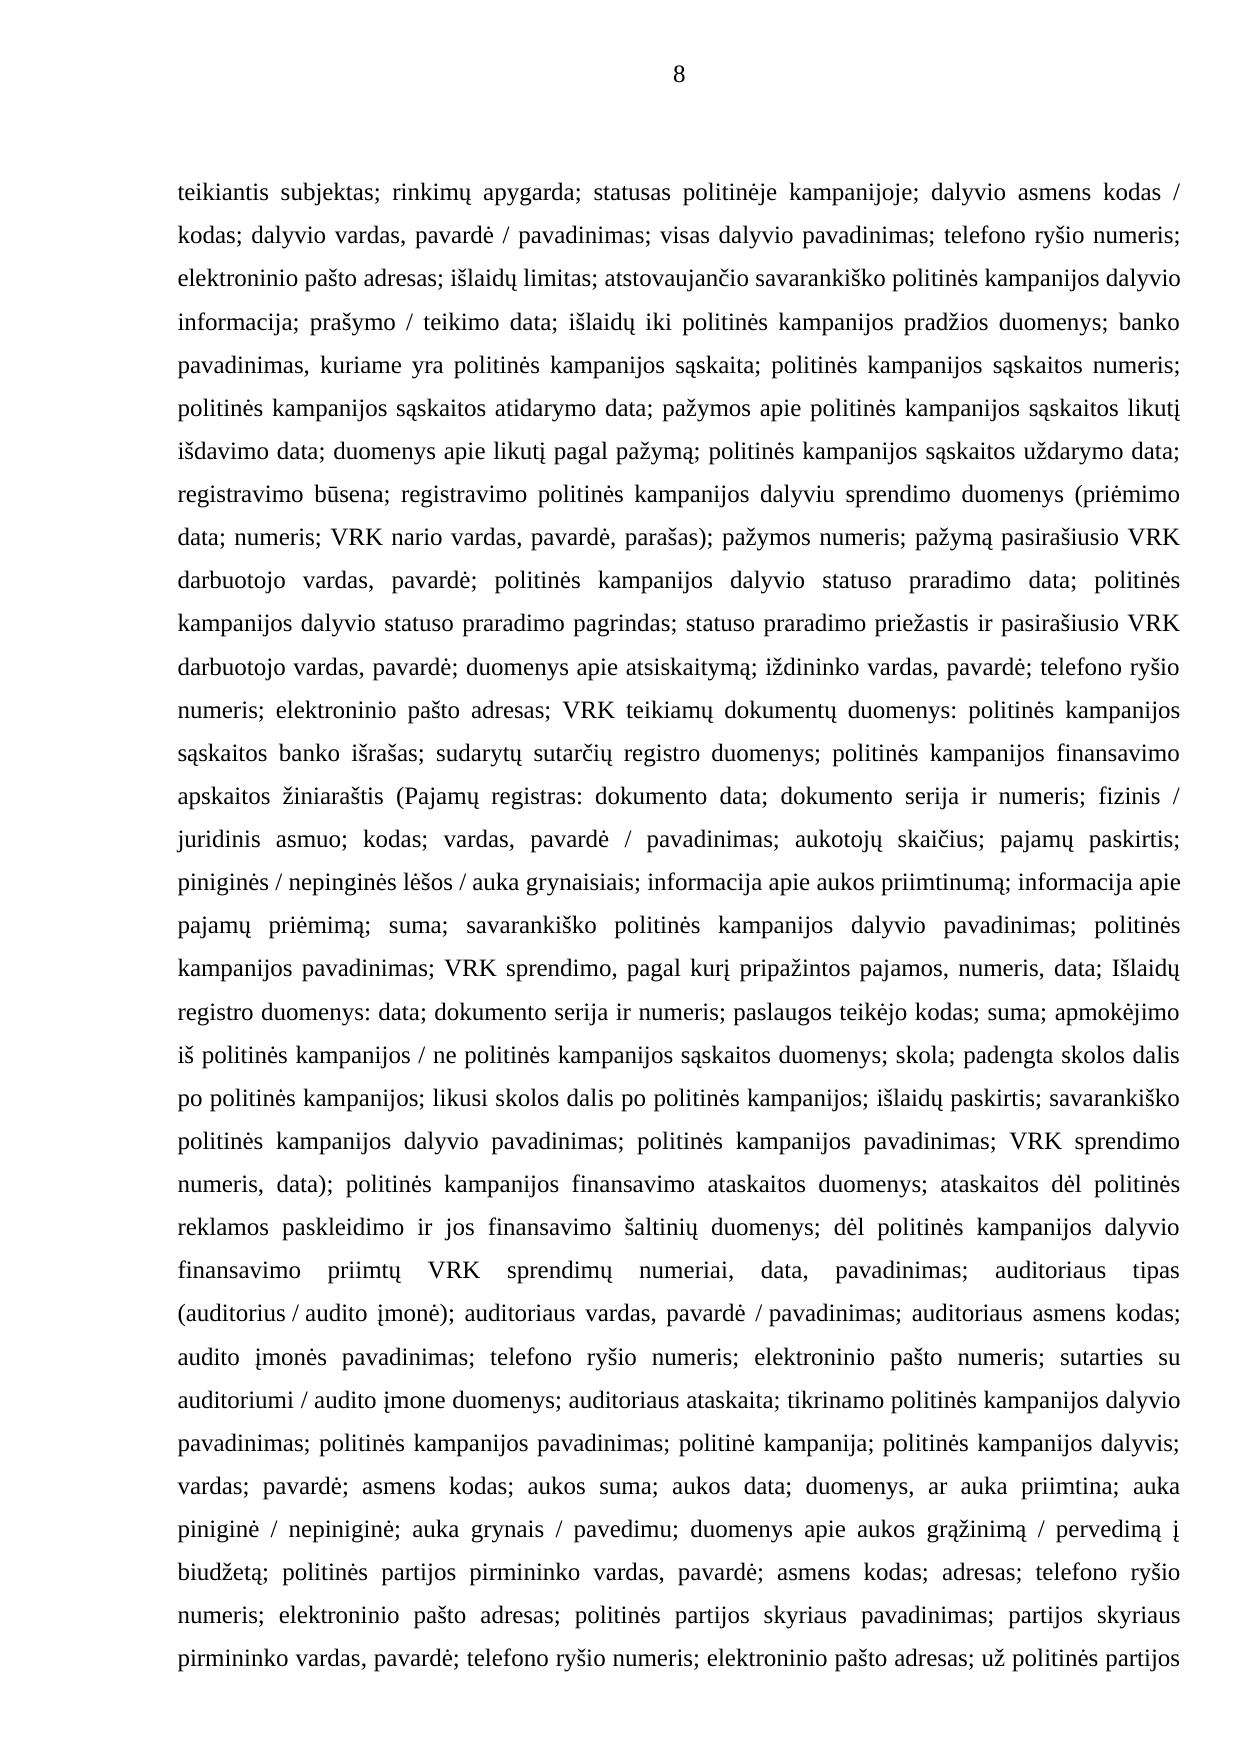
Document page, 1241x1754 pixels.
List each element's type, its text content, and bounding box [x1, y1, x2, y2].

text teikiantis subjektas; rinkimų apygarda; statusas politinėje kampanijoje; dalyvio asmens kodas / kodas; dalyvio vardas, pavardė / pavadinimas; visas dalyvio pavadinimas; telefono ryšio numeris; elektroninio pašto adresas; išlaidų limitas; atstovaujančio savarankiško politinės kampanijos dalyvio informacija; prašymo / teikimo data; išlaidų iki politinės kampanijos pradžios duomenys; banko pavadinimas, kuriame yra politinės kampanijos sąskaita; politinės kampanijos sąskaitos numeris; politinės kampanijos sąskaitos atidarymo data; pažymos apie politinės kampanijos sąskaitos likutį išdavimo data; duomenys apie likutį pagal pažymą; politinės kampanijos sąskaitos uždarymo data; registravimo būsena; registravimo politinės kampanijos dalyviu sprendimo duomenys (priėmimo data; numeris; VRK nario vardas, pavardė, parašas); pažymos numeris; pažymą pasirašiusio VRK darbuotojo vardas, pavardė; politinės kampanijos dalyvio statuso praradimo data; politinės kampanijos dalyvio statuso praradimo pagrindas; statuso praradimo priežastis ir pasirašiusio VRK darbuotojo vardas, pavardė; duomenys apie atsiskaitymą; iždininko vardas, pavardė; telefono ryšio numeris; elektroninio pašto adresas; VRK teikiamų dokumentų duomenys: politinės kampanijos sąskaitos banko išrašas; sudarytų sutarčių registro duomenys; politinės kampanijos finansavimo apskaitos žiniaraštis (Pajamų registras: dokumento data; dokumento serija ir numeris; fizinis / juridinis asmuo; kodas; vardas, pavardė / pavadinimas; aukotojų skaičius; pajamų paskirtis; piniginės / nepinginės lėšos / auka grynaisiais; informacija apie aukos priimtinumą; informacija apie pajamų priėmimą; suma; savarankiško politinės kampanijos dalyvio pavadinimas; politinės kampanijos pavadinimas; VRK sprendimo, pagal kurį pripažintos pajamos, numeris, data; Išlaidų registro duomenys: data; dokumento serija ir numeris; paslaugos teikėjo kodas; suma; apmokėjimo iš politinės kampanijos / ne politinės kampanijos sąskaitos duomenys; skola; padengta skolos dalis po politinės kampanijos; likusi skolos dalis po politinės kampanijos; išlaidų paskirtis; savarankiško politinės kampanijos dalyvio pavadinimas; politinės kampanijos pavadinimas; VRK sprendimo numeris, data); politinės kampanijos finansavimo ataskaitos duomenys; ataskaitos dėl politinės reklamos paskleidimo ir jos finansavimo šaltinių duomenys; dėl politinės kampanijos dalyvio finansavimo priimtų VRK sprendimų numeriai, data, pavadinimas; auditoriaus tipas (auditorius / audito įmonė); auditoriaus vardas, pavardė / pavadinimas; auditoriaus asmens kodas; audito įmonės pavadinimas; telefono ryšio numeris; elektroninio pašto numeris; sutarties su auditoriumi / audito įmone duomenys; auditoriaus ataskaita; tikrinamo politinės kampanijos dalyvio pavadinimas; politinės kampanijos pavadinimas; politinė kampanija; politinės kampanijos dalyvis; vardas; pavardė; asmens kodas; aukos suma; aukos data; duomenys, ar auka priimtina; auka piniginė / nepiniginė; auka grynais / pavedimu; duomenys apie aukos grąžinimą / pervedimą į biudžetą; politinės partijos pirmininko vardas, pavardė; asmens kodas; adresas; telefono ryšio numeris; elektroninio pašto adresas; politinės partijos skyriaus pavadinimas; partijos skyriaus pirmininko vardas, pavardė; telefono ryšio numeris; elektroninio pašto adresas; už politinės partijos [177, 177, 1181, 1672]
